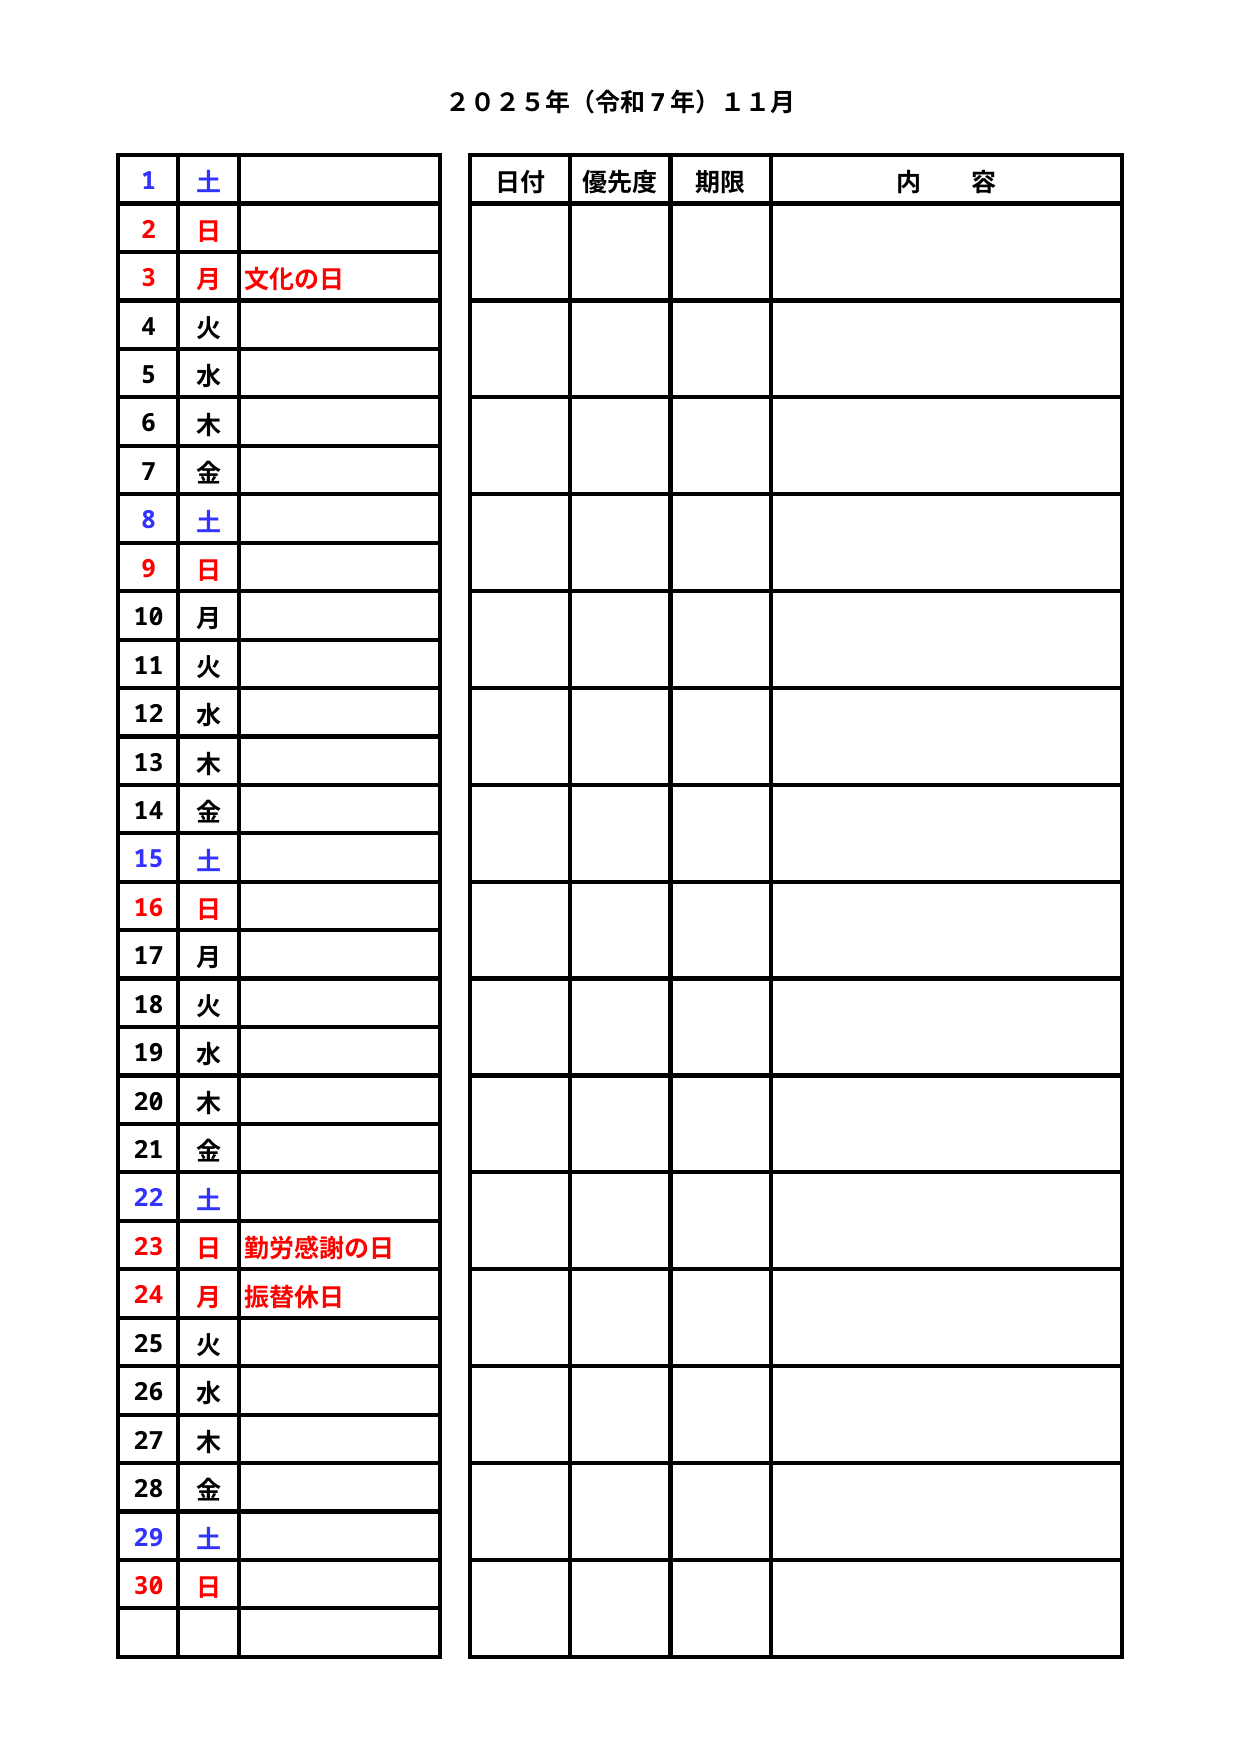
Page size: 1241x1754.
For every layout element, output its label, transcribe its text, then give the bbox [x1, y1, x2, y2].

table_cell [241, 1126, 438, 1170]
table_cell [472, 1174, 568, 1267]
table_cell [241, 884, 438, 928]
table_cell [572, 496, 668, 589]
table_cell 文化の日 [241, 254, 438, 298]
table_cell [241, 1029, 438, 1073]
table_cell [241, 545, 438, 589]
table_cell [241, 206, 438, 250]
table_cell [472, 399, 568, 492]
table_cell 28 [120, 1465, 176, 1509]
text ２０２５年（令和7年）１１月 [118, 83, 1122, 119]
table_cell [572, 690, 668, 783]
table_cell 26 [120, 1368, 176, 1412]
table_cell [241, 1368, 438, 1412]
table_header 土 [180, 157, 237, 201]
table_header 日付 [472, 157, 568, 201]
table_cell [472, 1465, 568, 1558]
table_cell 火 [180, 642, 237, 686]
table_cell [572, 884, 668, 976]
table_cell 月 [180, 1271, 237, 1316]
table_cell [241, 1174, 438, 1219]
table_cell [241, 981, 438, 1025]
table_cell [241, 1610, 438, 1654]
table_cell 21 [120, 1126, 176, 1170]
table_cell 火 [180, 981, 237, 1025]
table_cell [773, 787, 1120, 879]
table_cell [241, 351, 438, 395]
table_cell 火 [180, 303, 237, 347]
table_cell [572, 981, 668, 1073]
table_cell 木 [180, 1417, 237, 1461]
table_cell 金 [180, 1465, 237, 1509]
table_cell 23 [120, 1223, 176, 1267]
table_cell 2 [120, 206, 176, 250]
table_cell 土 [180, 1514, 237, 1558]
table_cell [241, 1078, 438, 1122]
table_cell [673, 1078, 769, 1170]
table_cell 金 [180, 787, 237, 831]
table_cell 17 [120, 932, 176, 976]
table_header [442, 153, 468, 1654]
table_cell 10 [120, 593, 176, 637]
table_cell [241, 690, 438, 734]
table_cell [673, 303, 769, 395]
table_cell 土 [180, 496, 237, 541]
table_cell [572, 1174, 668, 1267]
table_cell [572, 399, 668, 492]
table_cell [773, 1368, 1120, 1461]
table_cell 金 [180, 1126, 237, 1170]
table_cell [472, 787, 568, 879]
table_cell 月 [180, 593, 237, 637]
table_cell 15 [120, 835, 176, 879]
table_cell 8 [120, 496, 176, 541]
table_cell [472, 206, 568, 298]
table_header [241, 157, 438, 201]
table_cell 25 [120, 1320, 176, 1364]
table_cell [241, 835, 438, 879]
table_cell [180, 1610, 237, 1654]
table_cell 月 [180, 932, 237, 976]
table_cell [241, 399, 438, 444]
table_cell [673, 884, 769, 976]
table_cell [673, 981, 769, 1073]
table_cell 日 [180, 1223, 237, 1267]
table_cell [773, 884, 1120, 976]
table_cell 日 [180, 884, 237, 928]
table_cell [572, 787, 668, 879]
table_cell 木 [180, 399, 237, 444]
table_cell [572, 1562, 668, 1654]
table_cell [673, 1368, 769, 1461]
table_cell [241, 642, 438, 686]
table_cell [773, 303, 1120, 395]
table_cell 日 [180, 1562, 237, 1606]
table_cell [472, 1562, 568, 1654]
table_cell [673, 1465, 769, 1558]
table_cell [673, 1271, 769, 1364]
table_cell [773, 496, 1120, 589]
table_cell 日 [180, 545, 237, 589]
table_cell [241, 303, 438, 347]
table_cell [241, 1417, 438, 1461]
table_cell 19 [120, 1029, 176, 1073]
table_cell [472, 690, 568, 783]
table_cell 27 [120, 1417, 176, 1461]
table_cell [673, 496, 769, 589]
table_cell 金 [180, 448, 237, 492]
table_cell 土 [180, 1174, 237, 1219]
table_cell [773, 981, 1120, 1073]
table_cell [673, 593, 769, 686]
table_cell [241, 496, 438, 541]
table_cell [241, 1514, 438, 1558]
table_cell [673, 787, 769, 879]
table_cell [773, 1465, 1120, 1558]
table_cell 14 [120, 787, 176, 831]
table_cell 火 [180, 1320, 237, 1364]
table_header 1 [120, 157, 176, 201]
table_cell [472, 593, 568, 686]
table_cell [773, 399, 1120, 492]
table_cell [472, 1368, 568, 1461]
table_cell [773, 1562, 1120, 1654]
table_cell 9 [120, 545, 176, 589]
table_cell 18 [120, 981, 176, 1025]
table_cell 水 [180, 1368, 237, 1412]
table_cell 勤労感謝の日 [241, 1223, 438, 1267]
table_cell 20 [120, 1078, 176, 1122]
table_header 期限 [673, 157, 769, 201]
table_cell [773, 690, 1120, 783]
table_header 優先度 [572, 157, 668, 201]
table_cell [673, 206, 769, 298]
table_cell [773, 1271, 1120, 1364]
table_cell 振替休日 [241, 1271, 438, 1316]
table_cell [673, 1562, 769, 1654]
table_cell [773, 1174, 1120, 1267]
table_cell [472, 884, 568, 976]
table_cell [572, 1078, 668, 1170]
table_cell 水 [180, 690, 237, 734]
table_cell 22 [120, 1174, 176, 1219]
table_cell [472, 1078, 568, 1170]
table_cell 月 [180, 254, 237, 298]
table_cell [572, 1465, 668, 1558]
table_cell 日 [180, 206, 237, 250]
table_cell [120, 1610, 176, 1654]
table_cell 11 [120, 642, 176, 686]
table_cell 水 [180, 1029, 237, 1073]
table_cell [472, 303, 568, 395]
table_cell [572, 303, 668, 395]
table_cell 3 [120, 254, 176, 298]
table_cell [773, 593, 1120, 686]
table_cell [673, 1174, 769, 1267]
table_cell 29 [120, 1514, 176, 1558]
table_cell 5 [120, 351, 176, 395]
table_cell [241, 787, 438, 831]
table_cell 4 [120, 303, 176, 347]
table_header 内 容 [773, 157, 1120, 201]
table_cell [572, 593, 668, 686]
table_cell 水 [180, 351, 237, 395]
table_cell [241, 739, 438, 783]
table_cell [241, 1562, 438, 1606]
table_cell [472, 1271, 568, 1364]
table_cell [472, 496, 568, 589]
table_cell [241, 932, 438, 976]
table_cell 13 [120, 739, 176, 783]
table_cell [673, 690, 769, 783]
table_cell [241, 1320, 438, 1364]
table_cell 木 [180, 739, 237, 783]
table_cell [572, 206, 668, 298]
table_cell [773, 206, 1120, 298]
table_cell [241, 1465, 438, 1509]
table_cell [673, 399, 769, 492]
table_cell 24 [120, 1271, 176, 1316]
table_cell [572, 1271, 668, 1364]
table_cell 土 [180, 835, 237, 879]
table_cell [241, 593, 438, 637]
table_cell [472, 981, 568, 1073]
table_cell [773, 1078, 1120, 1170]
table_cell 30 [120, 1562, 176, 1606]
table_cell [241, 448, 438, 492]
table_cell 16 [120, 884, 176, 928]
table_cell 木 [180, 1078, 237, 1122]
table_cell 12 [120, 690, 176, 734]
table_cell 7 [120, 448, 176, 492]
table_cell 6 [120, 399, 176, 444]
table_cell [572, 1368, 668, 1461]
